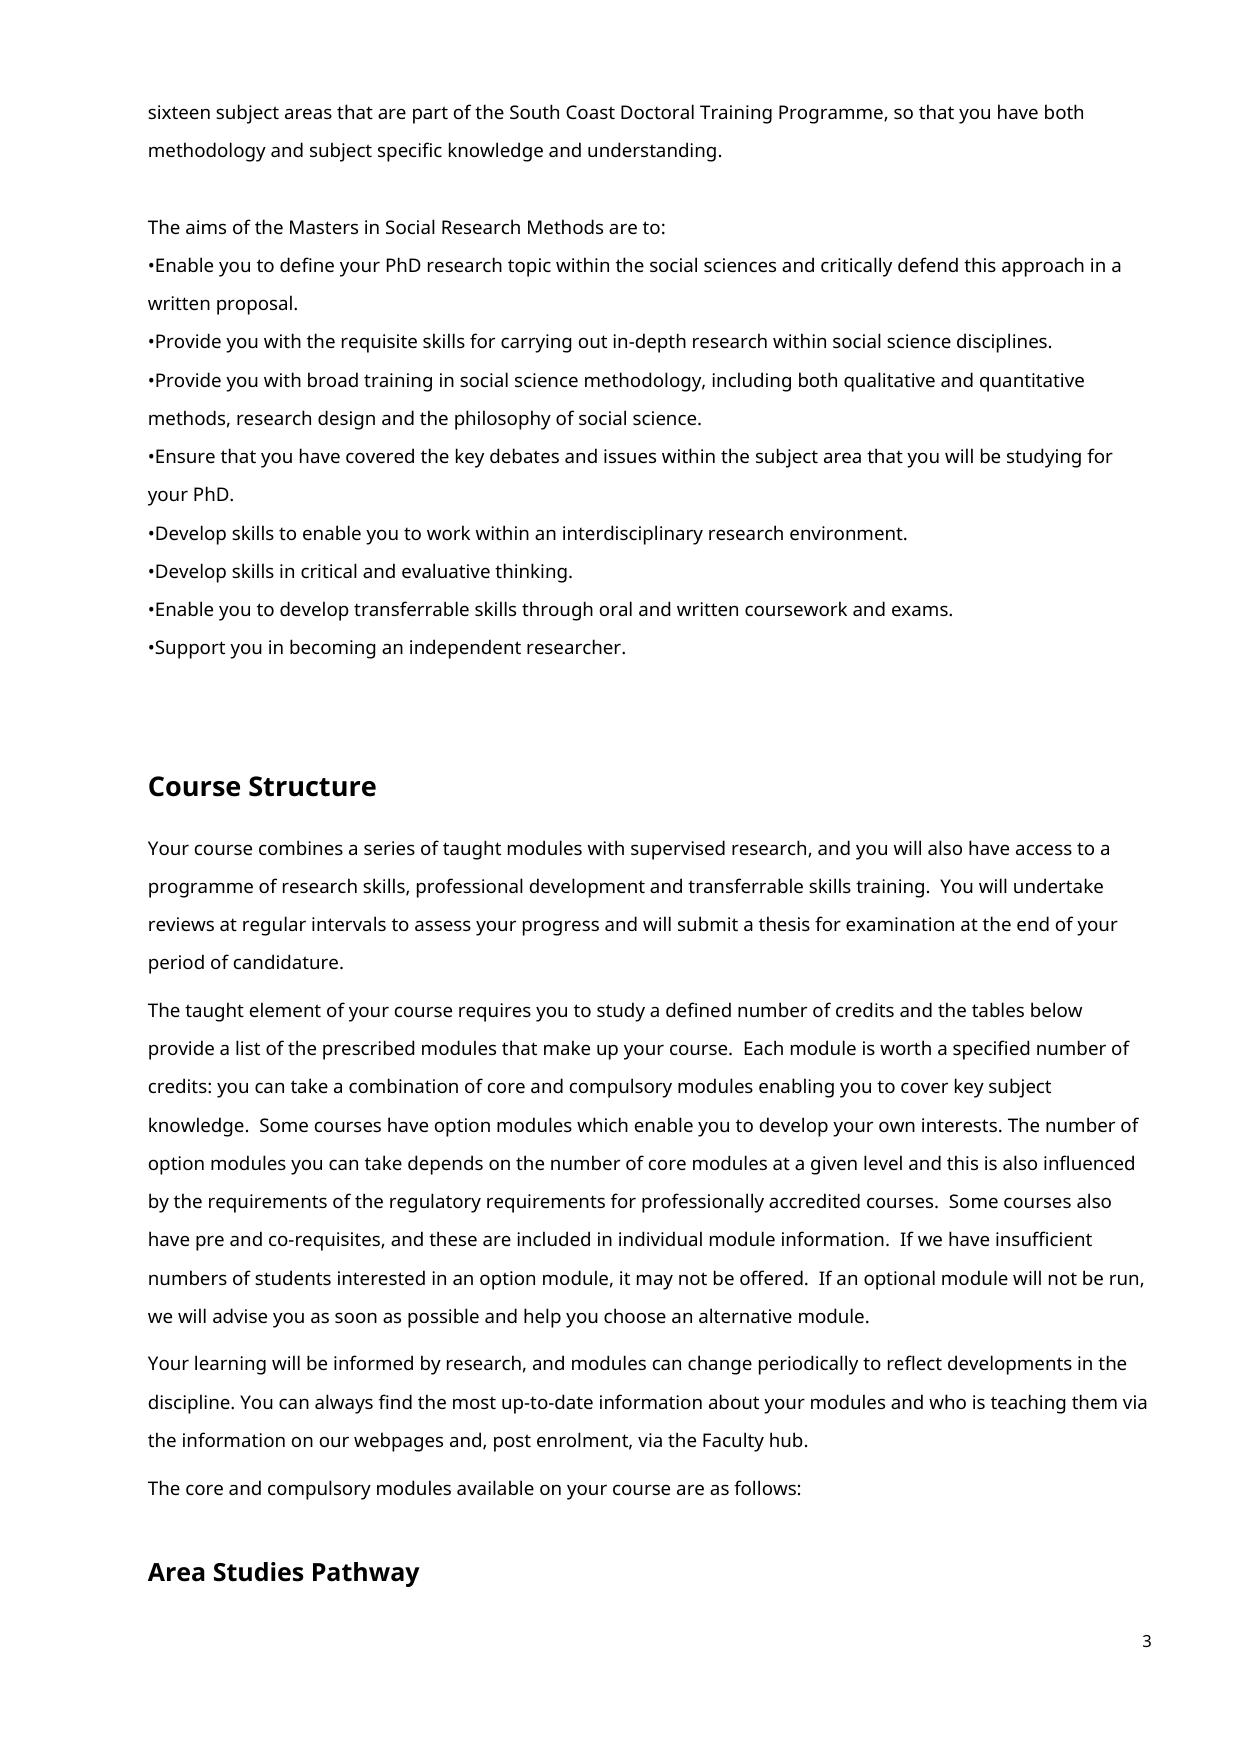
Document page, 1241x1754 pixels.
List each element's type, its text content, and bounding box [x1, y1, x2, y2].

subtitle Course Structure [148, 767, 1152, 804]
text Your course combines a series of taught modules with supervised research, and you will also have access to a programme of research skills, professional development and transferrable skills training. You will undertake reviews at regular intervals to assess your progress and will submit a thesis for examination at the end of your period of candidature. [148, 835, 1152, 975]
text Your learning will be informed by research, and modules can change periodically to reflect developments in the discipline. You can always find the most up-to-date information about your modules and who is teaching them via the information on our webpages and, post enrolment, via the Faculty hub. [148, 1351, 1152, 1453]
text The core and compulsory modules available on your course are as follows: [148, 1475, 1152, 1500]
text sixteen subject areas that are part of the South Coast Doctoral Training Programme, so that you have both methodology and subject specific knowledge and understanding. The aims of the Masters in Social Research Methods are to: •Enable you to define your PhD research topic within the social sciences and critically defend this approach in a written proposal. •Provide you with the requisite skills for carrying out in-depth research within social science disciplines. •Provide you with broad training in social science methodology, including both qualitative and quantitative methods, research design and the philosophy of social science. •Ensure that you have covered the key debates and issues within the subject area that you will be studying for your PhD. •Develop skills to enable you to work within an interdisciplinary research environment. •Develop skills in critical and evaluative thinking. •Enable you to develop transferrable skills through oral and written coursework and exams. •Support you in becoming an independent researcher. [148, 99, 1152, 660]
table_header Area Studies Pathway [136, 1523, 1152, 1591]
text The taught element of your course requires you to study a defined number of credits and the tables below provide a list of the prescribed modules that make up your course. Each module is worth a specified number of credits: you can take a combination of core and compulsory modules enabling you to cover key subject knowledge. Some courses have option modules which enable you to develop your own interests. The number of option modules you can take depends on the number of core modules at a given level and this is also influenced by the requirements of the regulatory requirements for professionally accredited courses. Some courses also have pre and co-requisites, and these are included in individual module information. If we have insufficient numbers of students interested in an option module, it may not be offered. If an optional module will not be run, we will advise you as soon as possible and help you choose an alternative module. [148, 997, 1152, 1329]
